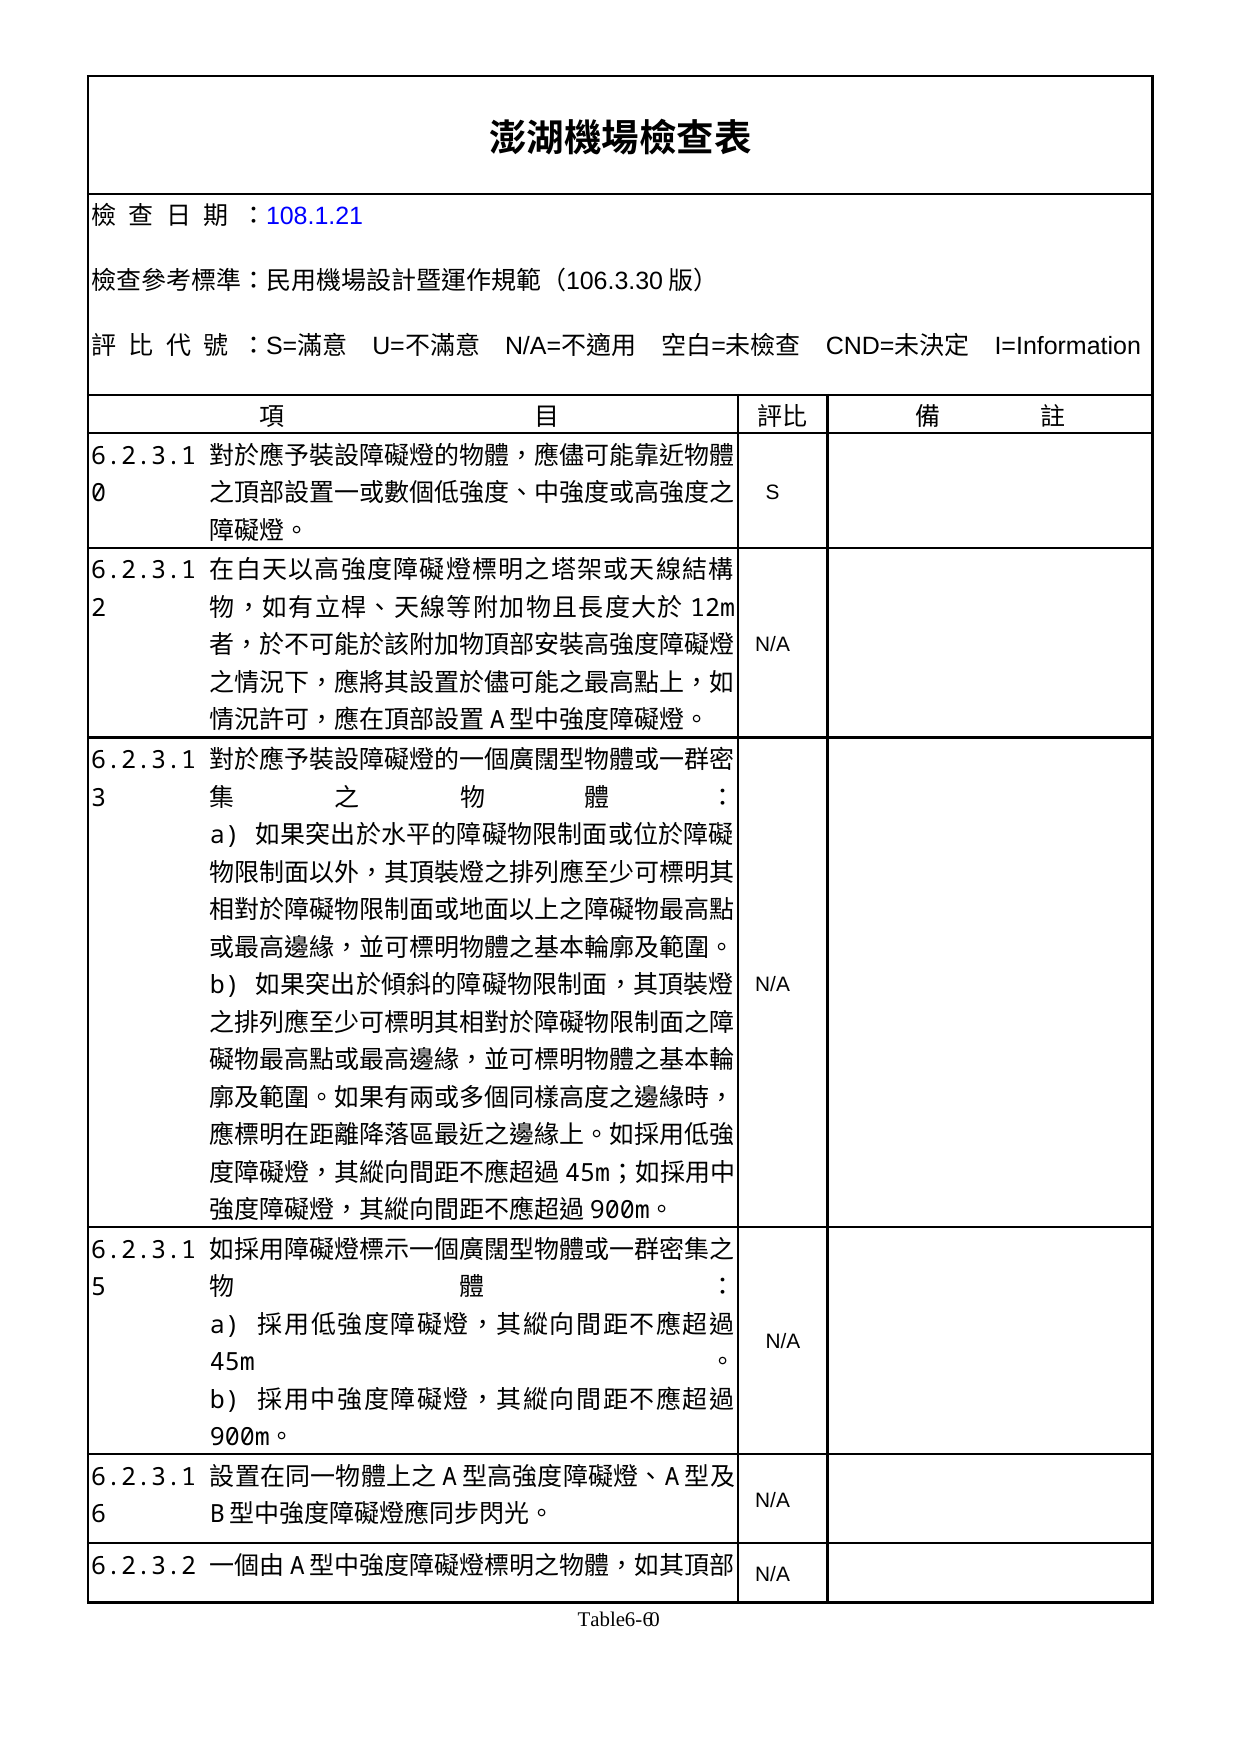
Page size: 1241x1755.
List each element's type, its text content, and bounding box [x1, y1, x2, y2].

table_cell 對於應予裝設障礙燈的物體，應儘可能靠近物體之頂部設置一或數個低強度、中強度或高強度之障礙燈。 [207, 434, 737, 547]
table_cell 評比 [739, 396, 826, 432]
table_cell N/A [739, 1228, 826, 1453]
table_cell N/A [739, 1455, 826, 1542]
table_cell [829, 1228, 1151, 1453]
table_cell 項 目 [207, 396, 737, 432]
table_cell 6.2.3.16 [89, 1455, 207, 1542]
table_cell 6.2.3.12 [89, 549, 207, 736]
table_cell [829, 1455, 1151, 1542]
table_cell 檢 查 日 期 ：108.1.21 檢查參考標準：民用機場設計暨運作規範（106.3.30版） 評 比 代 號 ：S=滿意 U=不滿意 N/A=不適用 空白=未檢查 CND=未決定 I=Information [89, 195, 1151, 394]
table_cell S [739, 434, 826, 547]
table_cell 在白天以高強度障礙燈標明之塔架或天線結構物，如有立桿、天線等附加物且長度大於12m者，於不可能於該附加物頂部安裝高強度障礙燈之情況下，應將其設置於儘可能之最高點上，如情況許可，應在頂部設置A型中強度障礙燈。 [207, 549, 737, 736]
table_cell [829, 739, 1151, 1226]
table_cell [829, 434, 1151, 547]
table_cell 6.2.3.15 [89, 1228, 207, 1453]
table_cell [89, 396, 207, 432]
table_cell 設置在同一物體上之A型高強度障礙燈、A型及B型中強度障礙燈應同步閃光。 [207, 1455, 737, 1542]
table_header 澎湖機場檢查表 [89, 77, 1151, 193]
table_cell 如採用障礙燈標示一個廣闊型物體或一群密集之物體： a) 採用低強度障礙燈，其縱向間距不應超過45m。 b) 採用中強度障礙燈，其縱向間距不應超過900m。 [207, 1228, 737, 1453]
table_cell N/A [739, 549, 826, 736]
table_cell 一個由A型中強度障礙燈標明之物體，如其頂部 [207, 1544, 737, 1601]
table_cell 對於應予裝設障礙燈的一個廣闊型物體或一群密集之物體： a) 如果突出於水平的障礙物限制面或位於障礙物限制面以外，其頂裝燈之排列應至少可標明其相對於障礙物限制面或地面以上之障礙物最高點或最高邊緣，並可標明物體之基本輪廓及範圍。 b) 如果突出於傾斜的障礙物限制面，其頂裝燈之排列應至少可標明其相對於障礙物限制面之障礙物最高點或最高邊緣，並可標明物體之基本輪廓及範圍。如果有兩或多個同樣高度之邊緣時，應標明在距離降落區最近之邊緣上。如採用低強度障礙燈，其縱向間距不應超過45m；如採用中強度障礙燈，其縱向間距不應超過900m。 [207, 739, 737, 1226]
table_cell 6.2.3.10 [89, 434, 207, 547]
table_cell 6.2.3.13 [89, 739, 207, 1226]
table_cell 6.2.3.2 [89, 1544, 207, 1601]
table_cell N/A [739, 1544, 826, 1601]
table_cell [829, 549, 1151, 736]
table_cell [829, 1544, 1151, 1601]
table_cell 備 註 [829, 396, 1151, 432]
table_cell N/A [739, 739, 826, 1226]
